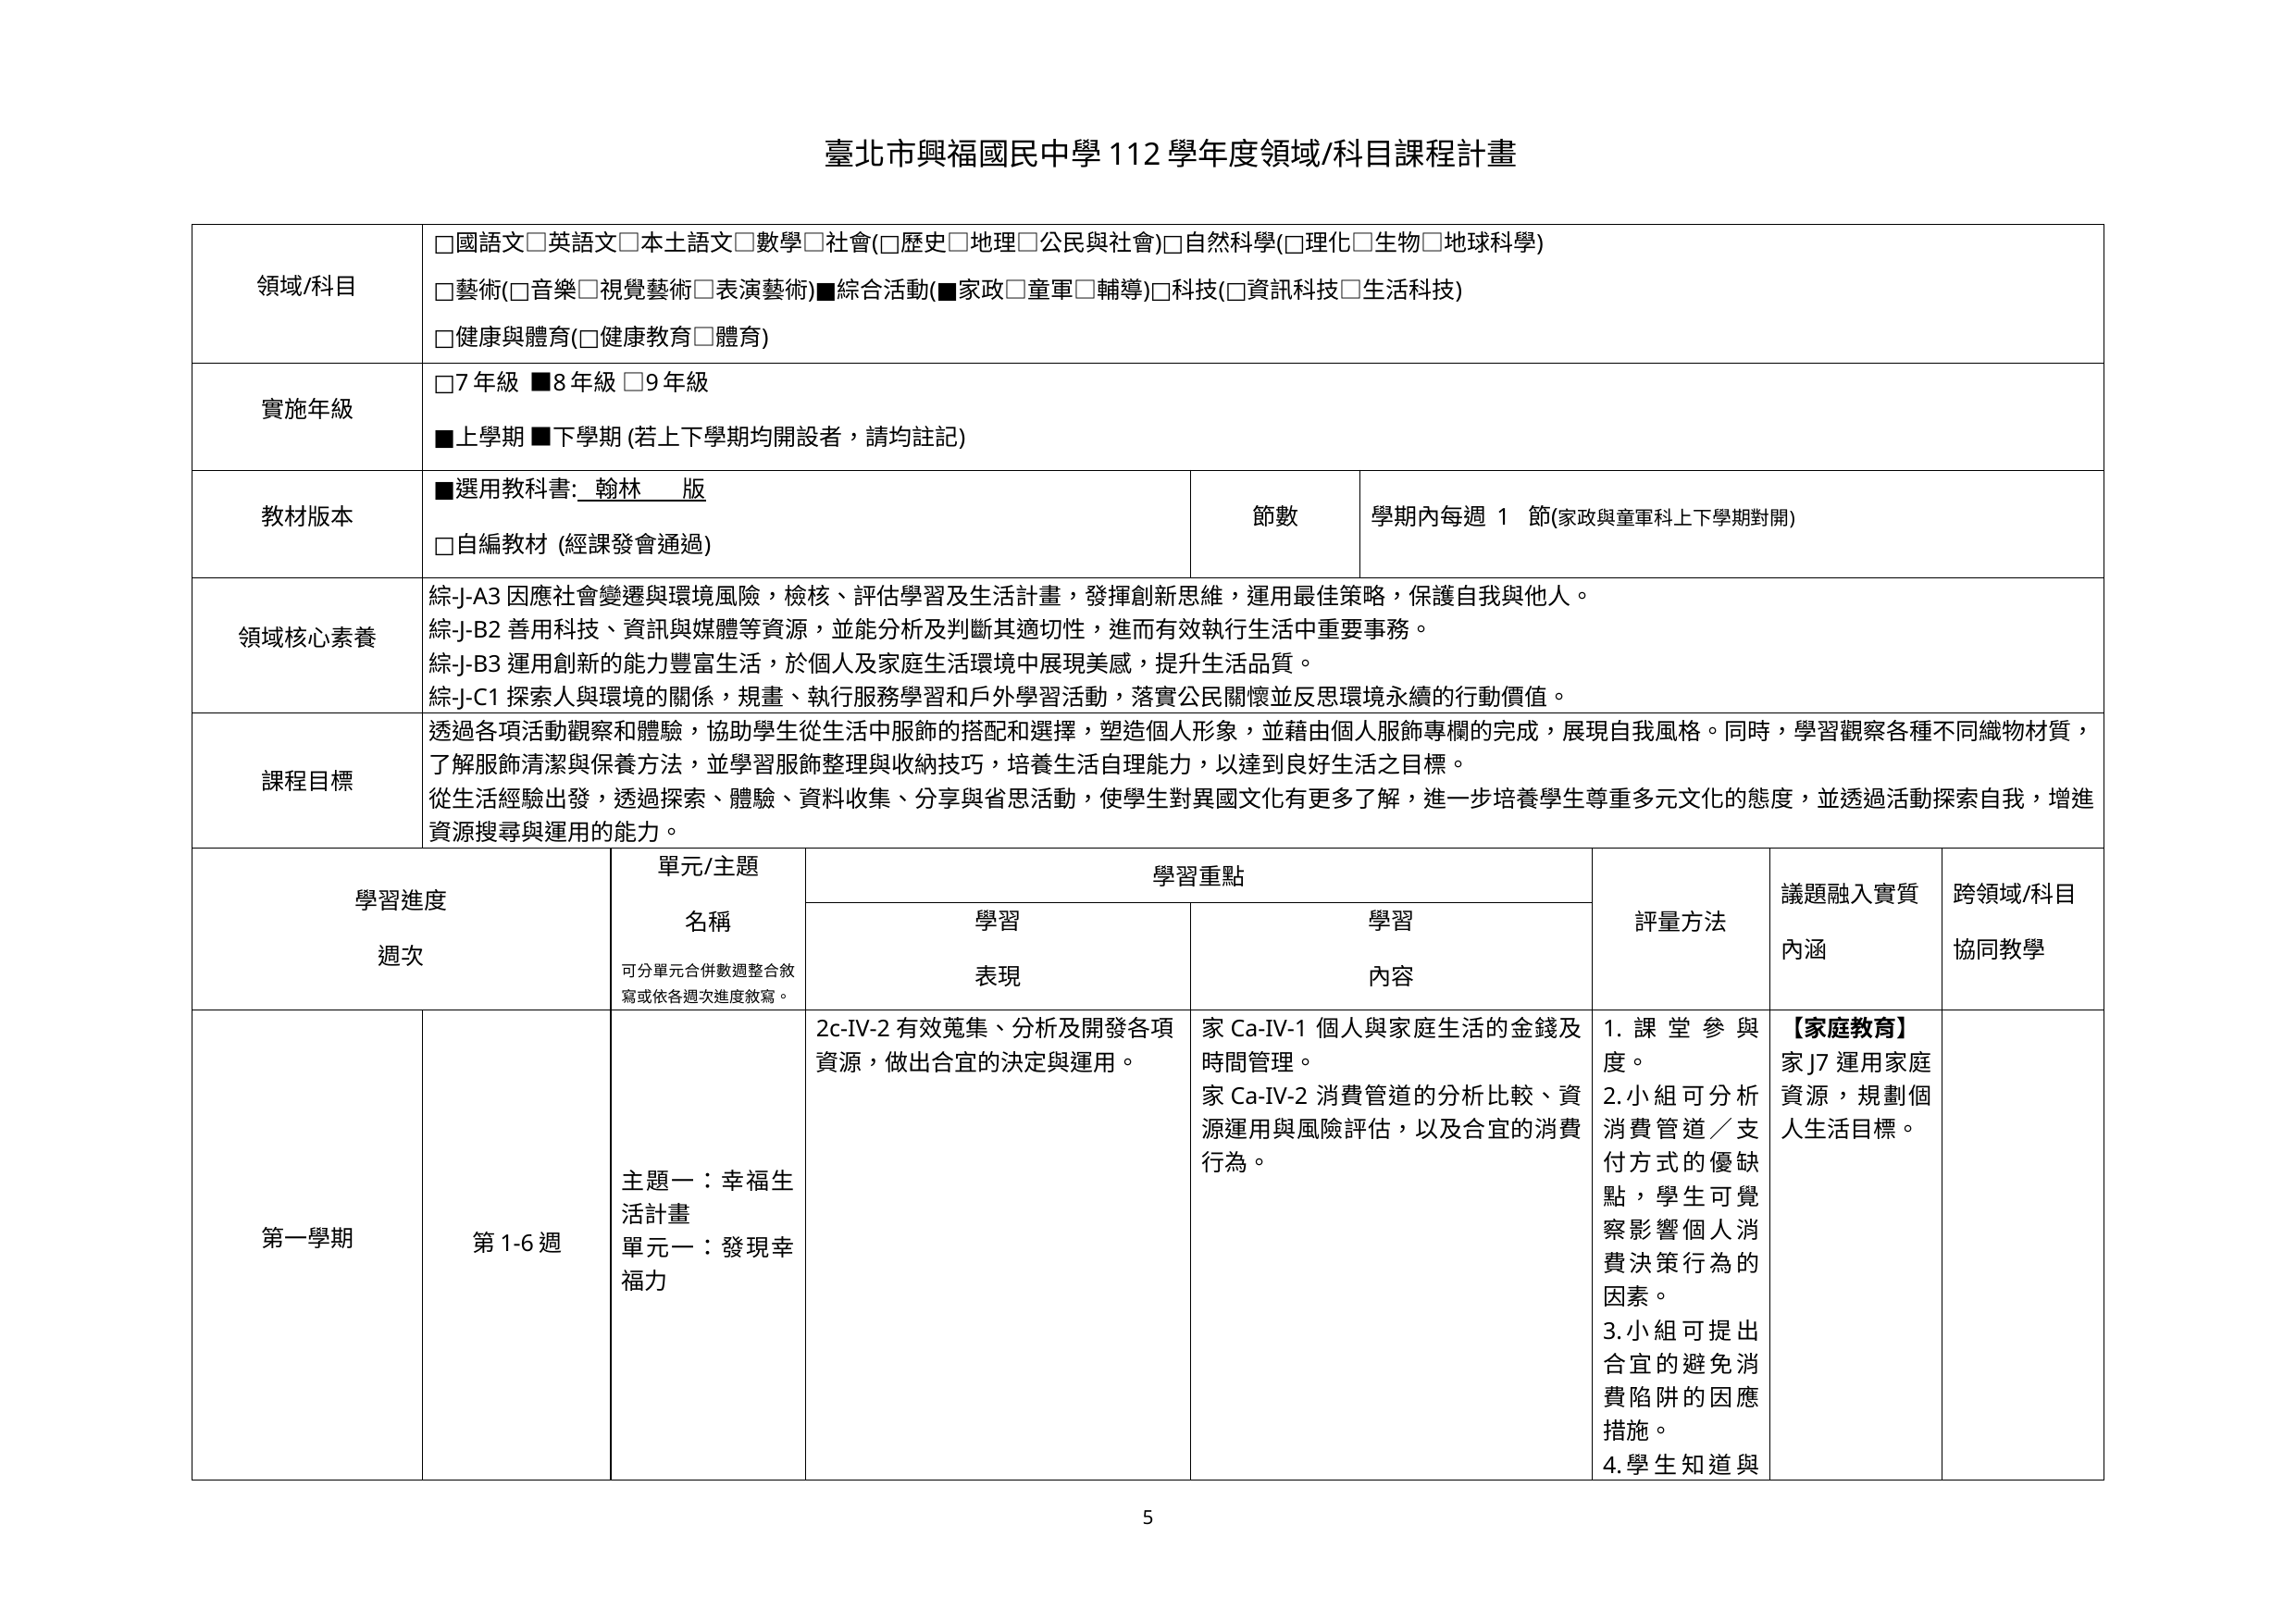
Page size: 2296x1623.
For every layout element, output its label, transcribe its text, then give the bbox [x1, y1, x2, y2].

table_cell 領域核心素養 [192, 578, 422, 712]
table_cell [1942, 1010, 2104, 1480]
table_cell 第1-6週 [423, 1010, 610, 1480]
table_cell 單元/主題 名稱 可分單元合併數週整合敘寫或依各週次進度敘寫。 [612, 849, 805, 1010]
table_cell 綜-J-A3 因應社會變遷與環境風險，檢核、評估學習及生活計畫，發揮創新思維，運用最佳策略，保護自我與他人。 綜-J-B2 善用科技、資訊與媒體等資源，並能分析及判斷其適切性，進而有效執行生活中重要事務。 綜-J-B3 運用創新的能力豐富生活，於個人及家庭生活環境中展現美感，提升生活品質。 綜-J-C1 探索人與環境的關係，規畫、執行服務學習和戶外學習活動，落實公民關懷並反思環境永續的行動價值。 [423, 578, 2104, 712]
table_cell 課程目標 [192, 713, 422, 848]
table_cell ■選用教科書: 翰林 版 □自編教材 (經課發會通過) [423, 471, 1190, 576]
table_cell 主題一：幸福生活計畫 單元一：發現幸福力 [612, 1010, 805, 1480]
table_cell 學期內每週 1 節(家政與童軍科上下學期對開) [1360, 471, 2104, 576]
table_cell 學習重點 [806, 849, 1592, 901]
table_cell 【家庭教育】 家J7 運用家庭資源，規劃個人生活目標。 [1770, 1010, 1942, 1480]
table_cell 家Ca-IV-1 個人與家庭生活的金錢及時間管理。 家Ca-IV-2 消費管道的分析比較、資源運用與風險評估，以及合宜的消費行為。 [1191, 1010, 1592, 1480]
table_cell 跨領域/科目協同教學 [1942, 849, 2104, 1010]
table_cell 學習進度 週次 [192, 849, 610, 1010]
table_header 領域/科目 [192, 225, 422, 363]
table_cell 透過各項活動觀察和體驗，協助學生從生活中服飾的搭配和選擇，塑造個人形象，並藉由個人服飾專欄的完成，展現自我風格。同時，學習觀察各種不同織物材質，了解服飾清潔與保養方法，並學習服飾整理與收納技巧，培養生活自理能力，以達到良好生活之目標。 從生活經驗出發，透過探索、體驗、資料收集、分享與省思活動，使學生對異國文化有更多了解，進一步培養學生尊重多元文化的態度，並透過活動探索自我，增進資源搜尋與運用的能力。 [423, 713, 2104, 848]
table_cell 議題融入實質內涵 [1770, 849, 1942, 1010]
table_cell 2c-IV-2 有效蒐集、分析及開發各項資源，做出合宜的決定與運用。 [806, 1010, 1190, 1480]
table_cell 評量方法 [1593, 849, 1769, 1010]
text 臺北市興福國民中學112學年度領域/科目課程計畫 [185, 130, 2156, 174]
table_cell 1.課堂參與度。 2.小組可分析消費管道／支付方式的優缺點，學生可覺察影響個人消費決策行為的因素。 3.小組可提出合宜的避免消費陷阱的因應措施。 4.學生知道與 [1593, 1010, 1769, 1480]
table_cell 學習 內容 [1191, 903, 1592, 1010]
table_cell □7年級 ■8年級 □9年級 ■上學期 ■下學期 (若上下學期均開設者，請均註記) [423, 364, 2104, 470]
table_cell 學習 表現 [806, 903, 1190, 1010]
table_cell 節數 [1191, 471, 1359, 576]
table_cell 教材版本 [192, 471, 422, 576]
table_cell 第一學期 [192, 1010, 422, 1480]
table_cell 實施年級 [192, 364, 422, 470]
table_header □國語文□英語文□本土語文□數學□社會(□歷史□地理□公民與社會)□自然科學(□理化□生物□地球科學) □藝術(□音樂□視覺藝術□表演藝術)■綜合活動(■家政□童軍□輔導)□科技(□資訊科技□生活科技) □健康與體育(□健康教育□體育) [423, 225, 2104, 363]
